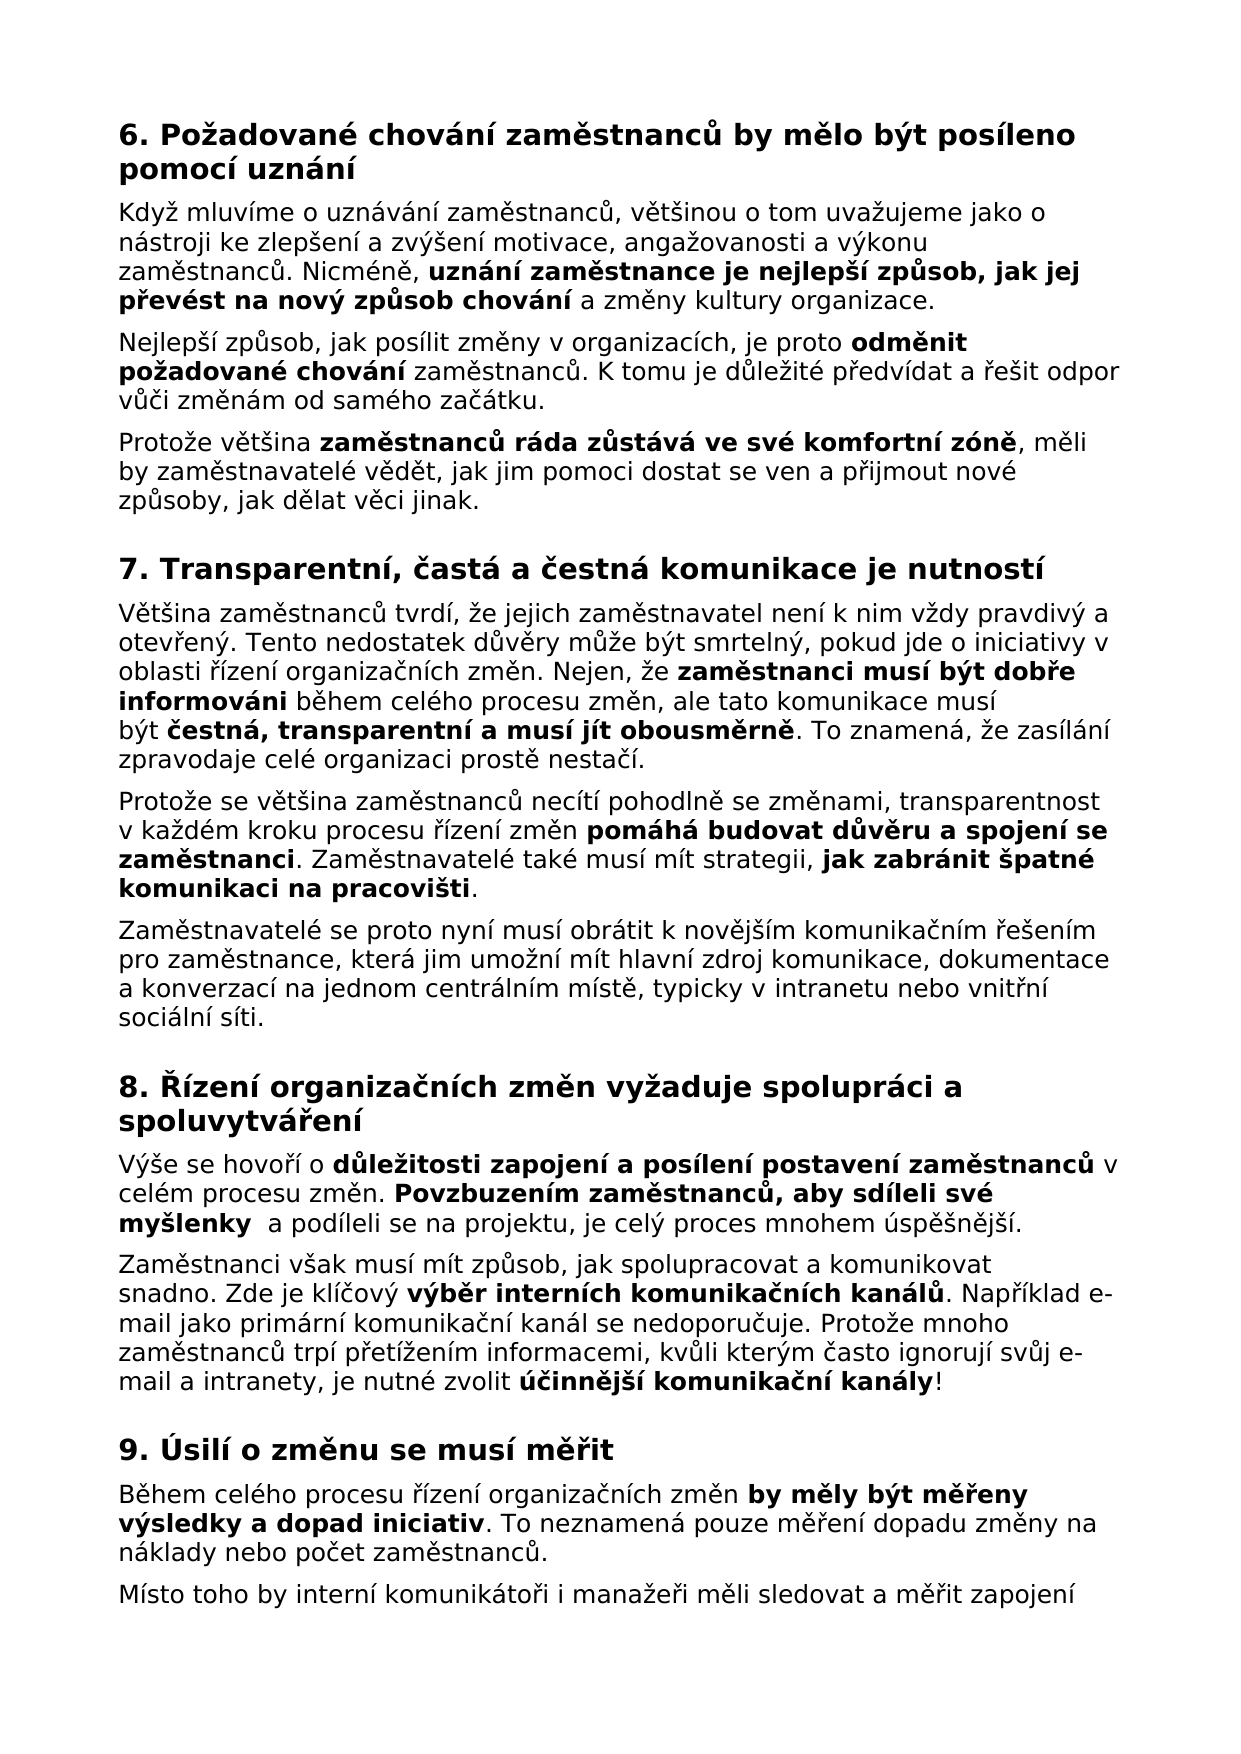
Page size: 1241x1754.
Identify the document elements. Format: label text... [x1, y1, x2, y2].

subtitle 6. Požadované chování zaměstnanců by mělo být posíleno pomocí uznání [118, 118, 1122, 186]
text Protože většina zaměstnanců ráda zůstává ve své komfortní zóně, měli by zaměstnavatelé vědět, jak jim pomoci dostat se ven a přijmout nové způsoby, jak dělat věci jinak. [118, 428, 1122, 515]
text Místo toho by interní komunikátoři i manažeři měli sledovat a měřit zapojení [118, 1580, 1122, 1609]
text Během celého procesu řízení organizačních změn by měly být měřeny výsledky a dopad iniciativ. To neznamená pouze měření dopadu změny na náklady nebo počet zaměstnanců. [118, 1480, 1122, 1568]
subtitle 7. Transparentní, častá a čestná komunikace je nutností [118, 553, 1122, 587]
text Zaměstnanci však musí mít způsob, jak spolupracovat a komunikovat snadno. Zde je klíčový výběr interních komunikačních kanálů. Například e-mail jako primární komunikační kanál se nedoporučuje. Protože mnoho zaměstnanců trpí přetížením informacemi, kvůli kterým často ignorují svůj e-mail a intranety, je nutné zvolit účinnější komunikační kanály! [118, 1250, 1122, 1396]
text Zaměstnavatelé se proto nyní musí obrátit k novějším komunikačním řešením pro zaměstnance, která jim umožní mít hlavní zdroj komunikace, dokumentace a konverzací na jednom centrálním místě, typicky v intranetu nebo vnitřní sociální síti. [118, 916, 1122, 1032]
text Většina zaměstnanců tvrdí, že jejich zaměstnavatel není k nim vždy pravdivý a otevřený. Tento nedostatek důvěry může být smrtelný, pokud jde o iniciativy v oblasti řízení organizačních změn. Nejen, že zaměstnanci musí být dobře informováni během celého procesu změn, ale tato komunikace musí být čestná, transparentní a musí jít obousměrně. To znamená, že zasílání zpravodaje celé organizaci prostě nestačí. [118, 599, 1122, 774]
text Výše se hovoří o důležitosti zapojení a posílení postavení zaměstnanců v celém procesu změn. Povzbuzením zaměstnanců, aby sdíleli své myšlenky a podíleli se na projektu, je celý proces mnohem úspěšnější. [118, 1150, 1122, 1238]
text Protože se většina zaměstnanců necítí pohodlně se změnami, transparentnost v každém kroku procesu řízení změn pomáhá budovat důvěru a spojení se zaměstnanci. Zaměstnavatelé také musí mít strategii, jak zabránit špatné komunikaci na pracovišti. [118, 787, 1122, 903]
text Nejlepší způsob, jak posílit změny v organizacích, je proto odměnit požadované chování zaměstnanců. K tomu je důležité předvídat a řešit odpor vůči změnám od samého začátku. [118, 328, 1122, 415]
text Když mluvíme o uznávání zaměstnanců, většinou o tom uvažujeme jako o nástroji ke zlepšení a zvýšení motivace, angažovanosti a výkonu zaměstnanců. Nicméně, uznání zaměstnance je nejlepší způsob, jak jej převést na nový způsob chování a změny kultury organizace. [118, 198, 1122, 315]
subtitle 8. Řízení organizačních změn vyžaduje spolupráci a spoluvytváření [118, 1070, 1122, 1138]
subtitle 9. Úsilí o změnu se musí měřit [118, 1434, 1122, 1468]
